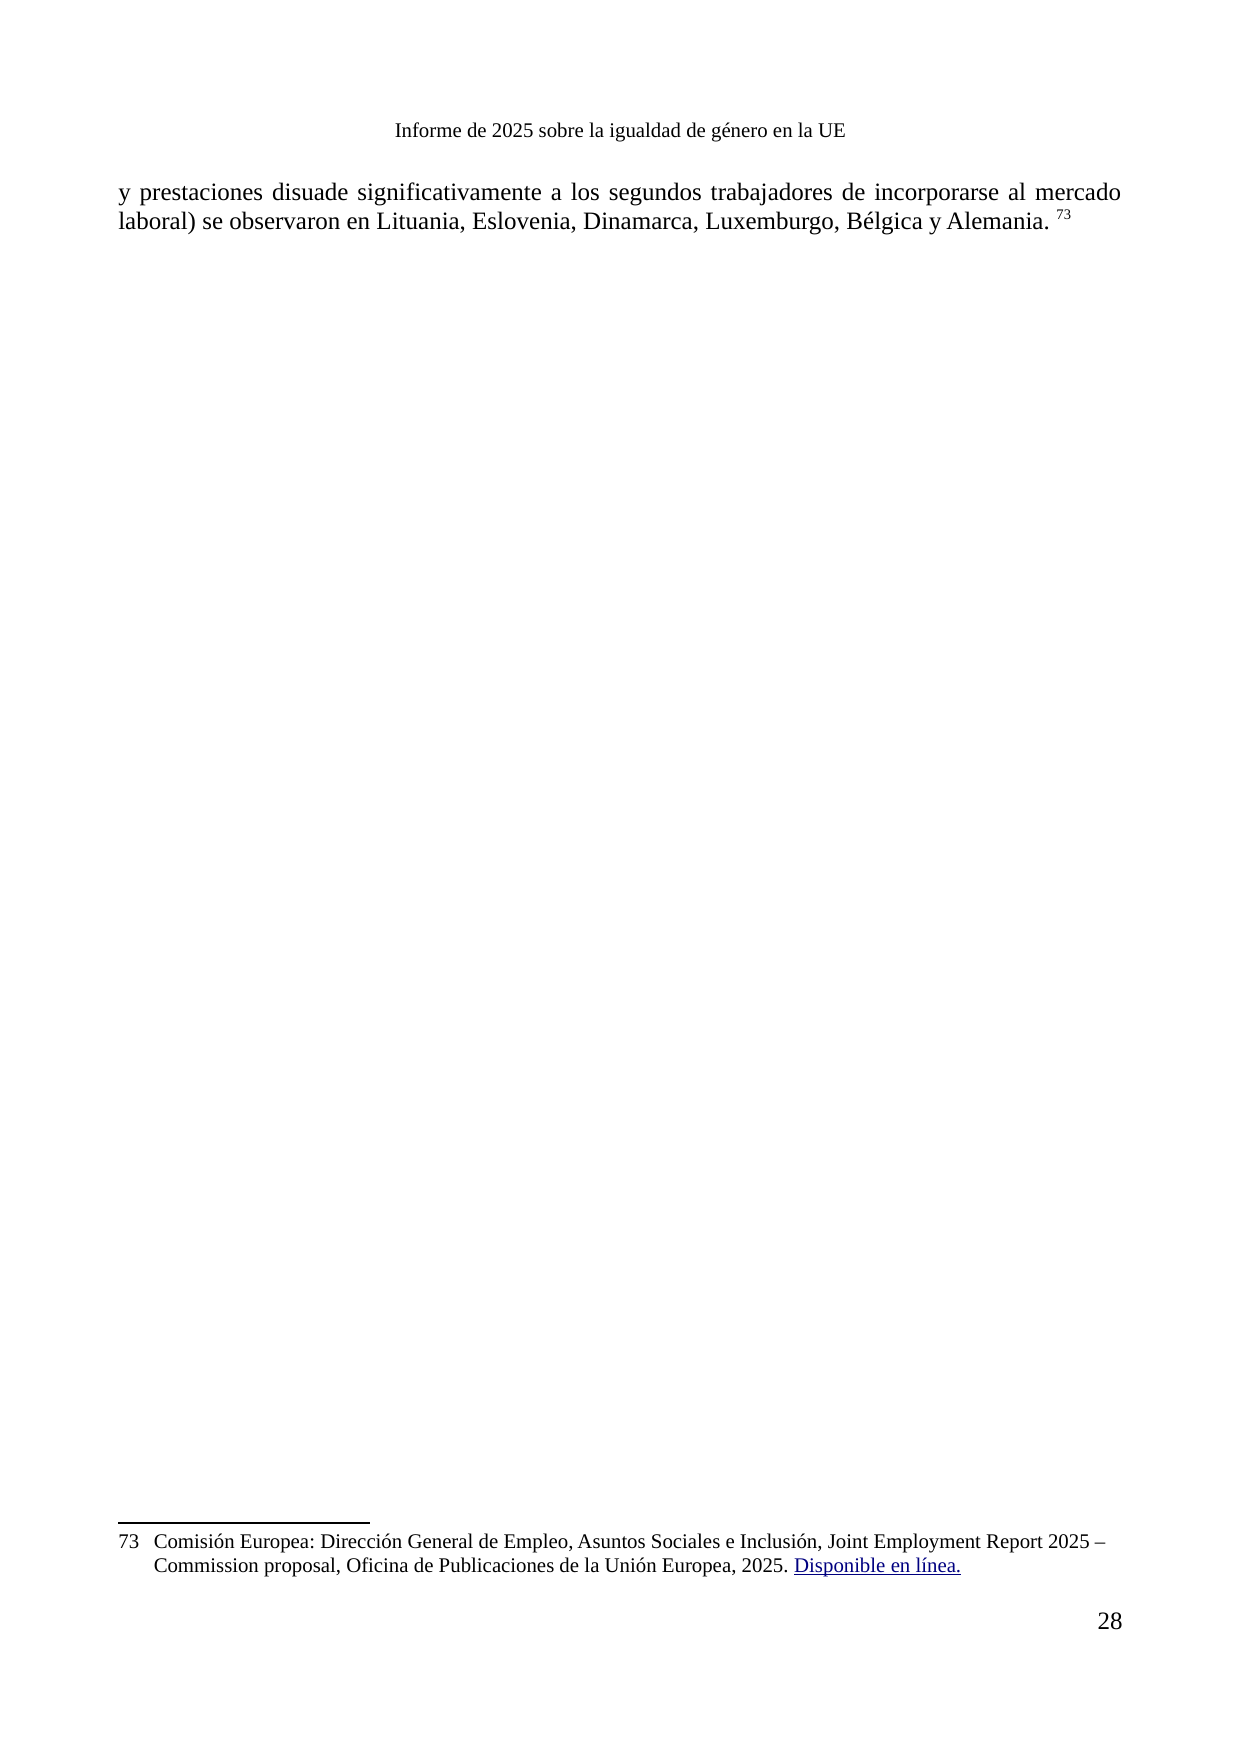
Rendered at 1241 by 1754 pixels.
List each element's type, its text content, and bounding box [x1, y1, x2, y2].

text Comisión Europea: Dirección General de Empleo, Asuntos Sociales e Inclusión, Joint Employment Report 2025 – Commission proposal, Oficina de Publicaciones de la Unión Europea, 2025. Disponible en línea. [118, 1529, 1122, 1577]
text y prestaciones disuade significativamente a los segundos trabajadores de incorporarse al mercado laboral) se observaron en Lituania, Eslovenia, Dinamarca, Luxemburgo, Bélgica y Alemania. [118, 177, 1122, 234]
